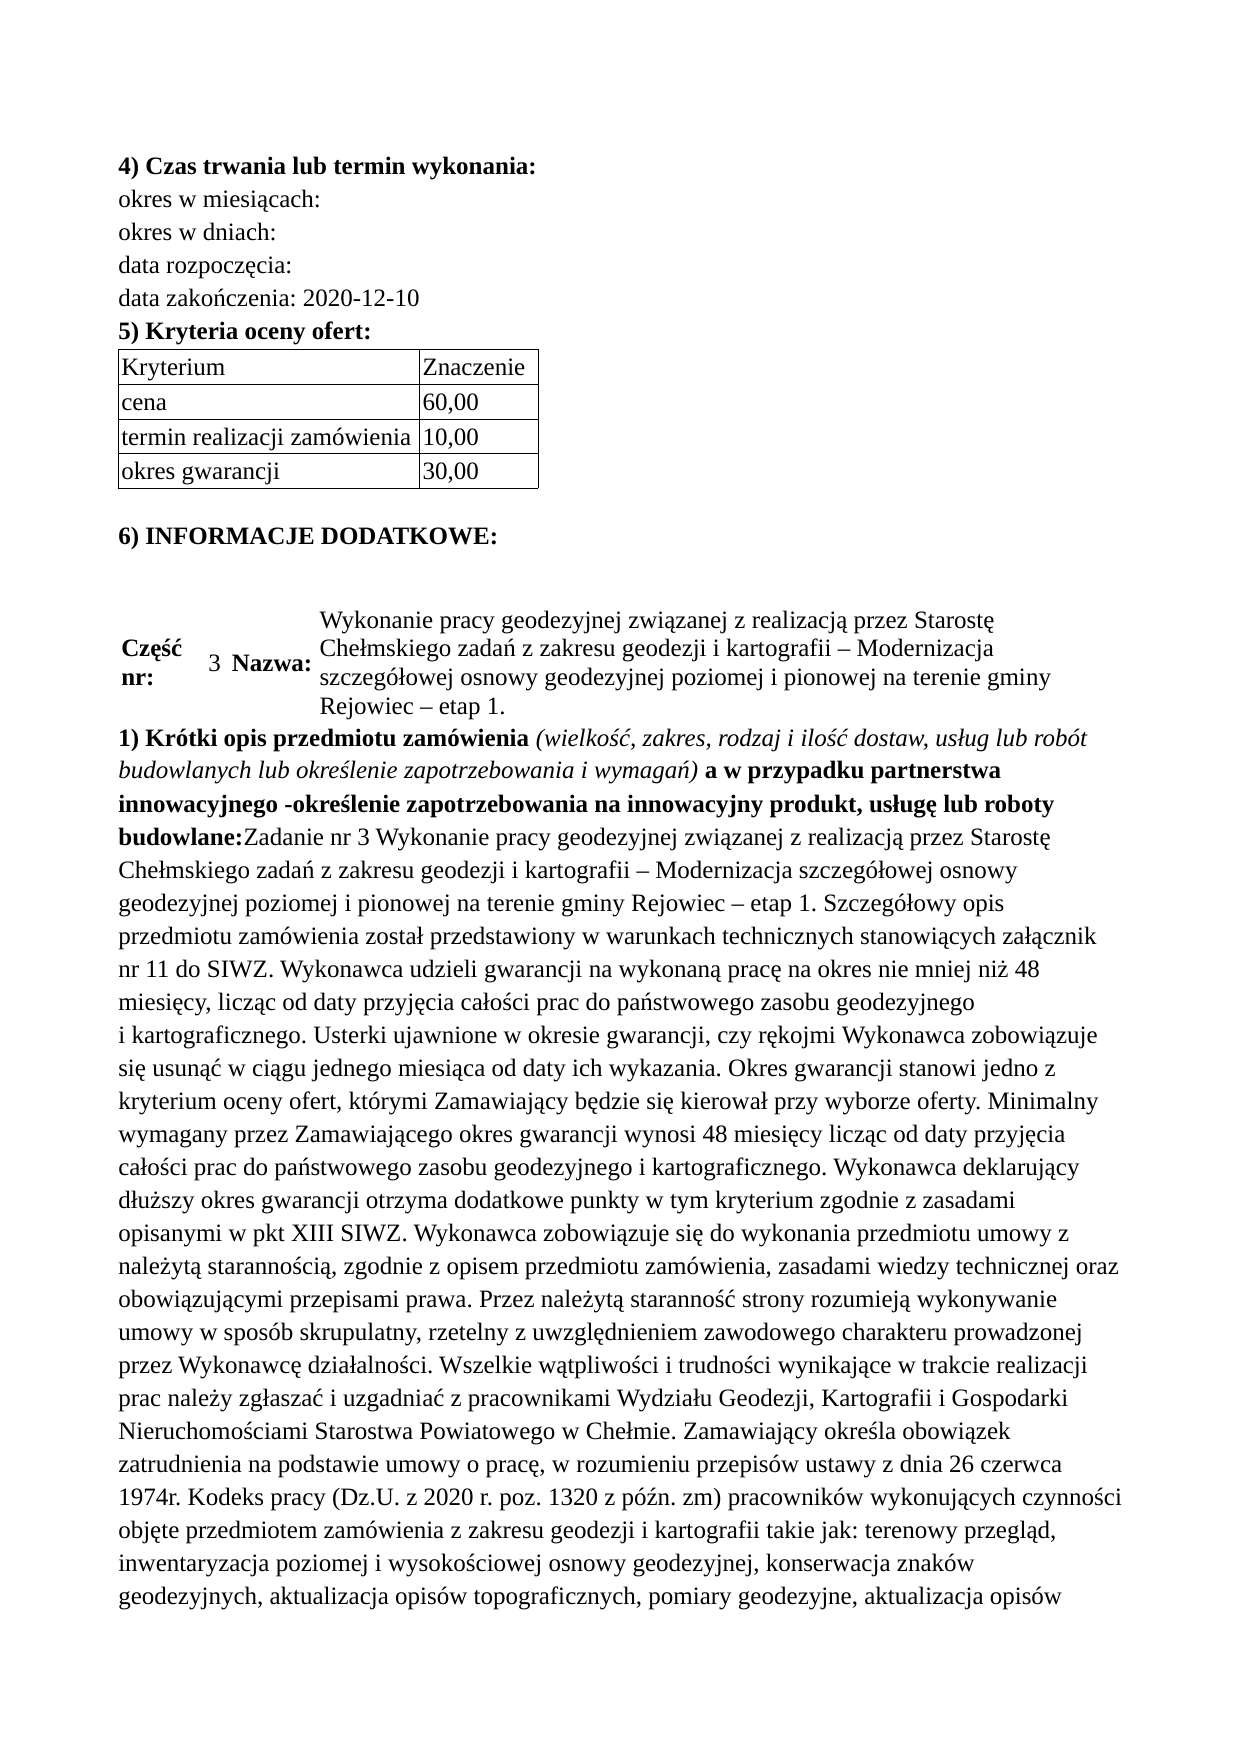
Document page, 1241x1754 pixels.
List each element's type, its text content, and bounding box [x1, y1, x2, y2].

table_header Znaczenie [420, 350, 538, 384]
table_header Nazwa: [229, 602, 316, 723]
table_cell termin realizacji zamówienia [119, 420, 419, 453]
table_header Kryterium [119, 350, 419, 384]
table_cell 30,00 [420, 454, 538, 488]
table_cell 10,00 [420, 420, 538, 453]
table_cell okres gwarancji [119, 454, 419, 488]
text 1) Krótki opis przedmiotu zamówienia (wielkość, zakres, rodzaj i ilość dostaw, usług lub robót budowlanych lub określenie zapotrzebowania i wymagań) a w przypadku partnerstwa innowacyjnego -określenie zapotrzebowania na innowacyjny produkt, usługę lub roboty budowlane:Zadanie nr 3 Wykonanie pracy geodezyjnej związanej z realizacją przez Starostę Chełmskiego zadań z zakresu geodezji i kartografii – Modernizacja szczegółowej osnowy geodezyjnej poziomej i pionowej na terenie gminy Rejowiec – etap 1. Szczegółowy opis przedmiotu zamówienia został przedstawiony w warunkach technicznych stanowiących załącznik nr 11 do SIWZ. Wykonawca udzieli gwarancji na wykonaną pracę na okres nie mniej niż 48 miesięcy, licząc od daty przyjęcia całości prac do państwowego zasobu geodezyjnego i kartograficznego. Usterki ujawnione w okresie gwarancji, czy rękojmi Wykonawca zobowiązuje się usunąć w ciągu jednego miesiąca od daty ich wykazania. Okres gwarancji stanowi jedno z kryterium oceny ofert, którymi Zamawiający będzie się kierował przy wyborze oferty. Minimalny wymagany przez Zamawiającego okres gwarancji wynosi 48 miesięcy licząc od daty przyjęcia całości prac do państwowego zasobu geodezyjnego i kartograficznego. Wykonawca deklarujący dłuższy okres gwarancji otrzyma dodatkowe punkty w tym kryterium zgodnie z zasadami opisanymi w pkt XIII SIWZ. Wykonawca zobowiązuje się do wykonania przedmiotu umowy z należytą starannością, zgodnie z opisem przedmiotu zamówienia, zasadami wiedzy technicznej oraz obowiązującymi przepisami prawa. Przez należytą staranność strony rozumieją wykonywanie umowy w sposób skrupulatny, rzetelny z uwzględnieniem zawodowego charakteru prowadzonej przez Wykonawcę działalności. Wszelkie wątpliwości i trudności wynikające w trakcie realizacji prac należy zgłaszać i uzgadniać z pracownikami Wydziału Geodezji, Kartografii i Gospodarki Nieruchomościami Starostwa Powiatowego w Chełmie. Zamawiający określa obowiązek zatrudnienia na podstawie umowy o pracę, w rozumieniu przepisów ustawy z dnia 26 czerwca 1974r. Kodeks pracy (Dz.U. z 2020 r. poz. 1320 z późn. zm) pracowników wykonujących czynności objęte przedmiotem zamówienia z zakresu geodezji i kartografii takie jak: terenowy przegląd, inwentaryzacja poziomej i wysokościowej osnowy geodezyjnej, konserwacja znaków geodezyjnych, aktualizacja opisów topograficznych, pomiary geodezyjne, aktualizacja opisów [118, 723, 1122, 1610]
table_header Część nr: [118, 602, 205, 723]
table_header Wykonanie pracy geodezyjnej związanej z realizacją przez Starostę Chełmskiego zadań z zakresu geodezji i kartografii – Modernizacja szczegółowej osnowy geodezyjnej poziomej i pionowej na terenie gminy Rejowiec – etap 1. [316, 602, 1122, 723]
text 4) Czas trwania lub termin wykonania: okres w miesiącach: okres w dniach: data rozpoczęcia: data zakończenia: 2020-12-10 5) Kryteria oceny ofert: [118, 118, 1122, 345]
text 6) INFORMACJE DODATKOWE: [118, 488, 1122, 583]
table_cell cena [119, 385, 419, 419]
table_cell 60,00 [420, 385, 538, 419]
table_header 3 [205, 602, 229, 723]
